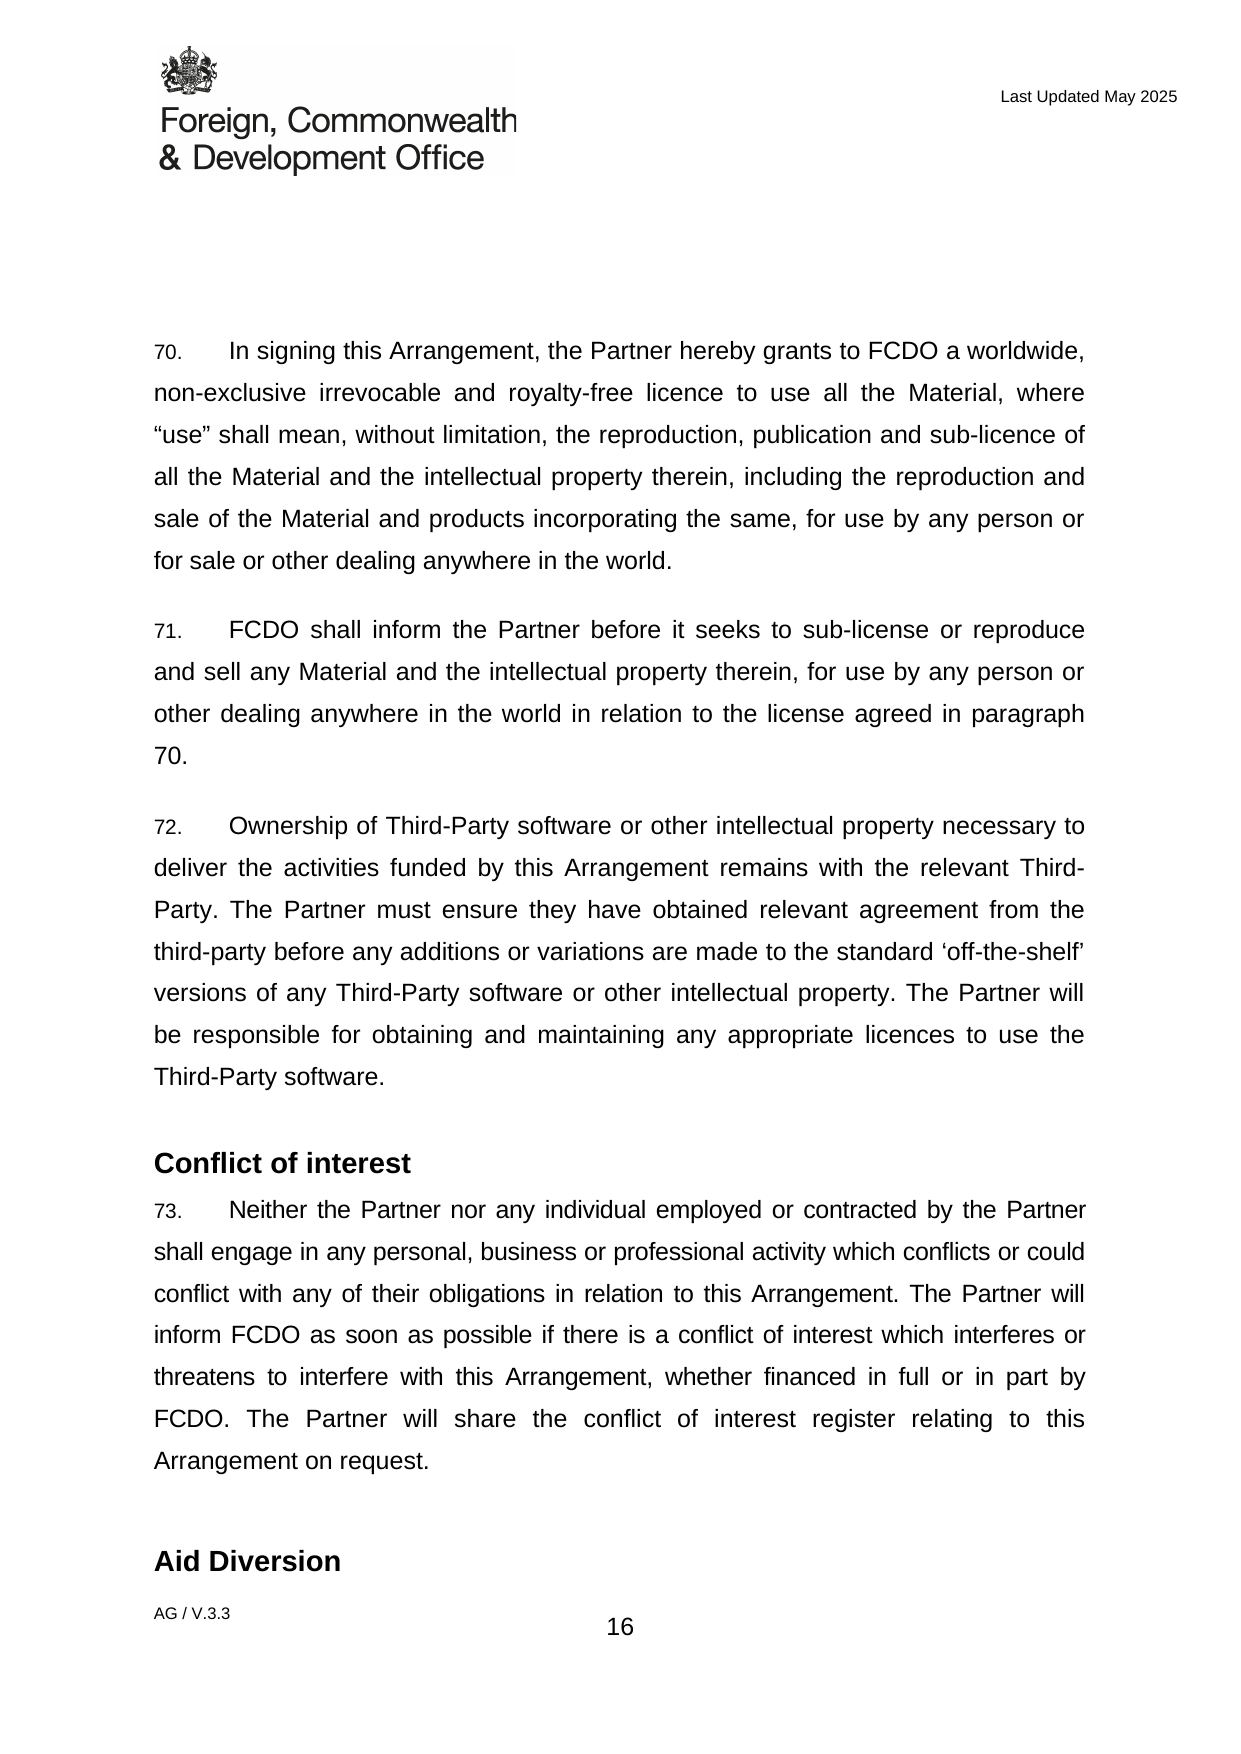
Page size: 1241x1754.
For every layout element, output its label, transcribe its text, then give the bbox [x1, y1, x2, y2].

list Conflict of interest [153, 1147, 1087, 1179]
list FCDO shall inform the Partner before it seeks to sub-license or reproduce and sell any Material and the intellectual property therein, for use by any person or other dealing anywhere in the world in relation to the license agreed in paragraph 70. [153, 616, 1087, 770]
list Neither the Partner nor any individual employed or contracted by the Partner shall engage in any personal, business or professional activity which conflicts or could conflict with any of their obligations in relation to this Arrangement. The Partner will inform FCDO as soon as possible if there is a conflict of interest which interferes or threatens to interfere with this Arrangement, whether financed in full or in part by FCDO. The Partner will share the conflict of interest register relating to this Arrangement on request. [153, 1196, 1087, 1475]
list Ownership of Third-Party software or other intellectual property necessary to deliver the activities funded by this Arrangement remains with the relevant Third-Party. The Partner must ensure they have obtained relevant agreement from the third-party before any additions or variations are made to the standard ‘off-the-shelf’ versions of any Third-Party software or other intellectual property. The Partner will be responsible for obtaining and maintaining any appropriate licences to use the Third-Party software. [153, 812, 1087, 1091]
list Aid Diversion [153, 1545, 1087, 1577]
list In signing this Arrangement, the Partner hereby grants to FCDO a worldwide, non-exclusive irrevocable and royalty-free licence to use all the Material, where “use” shall mean, without limitation, the reproduction, publication and sub-licence of all the Material and the intellectual property therein, including the reproduction and sale of the Material and products incorporating the same, for use by any person or for sale or other dealing anywhere in the world. [153, 337, 1087, 574]
picture [157, 46, 517, 176]
